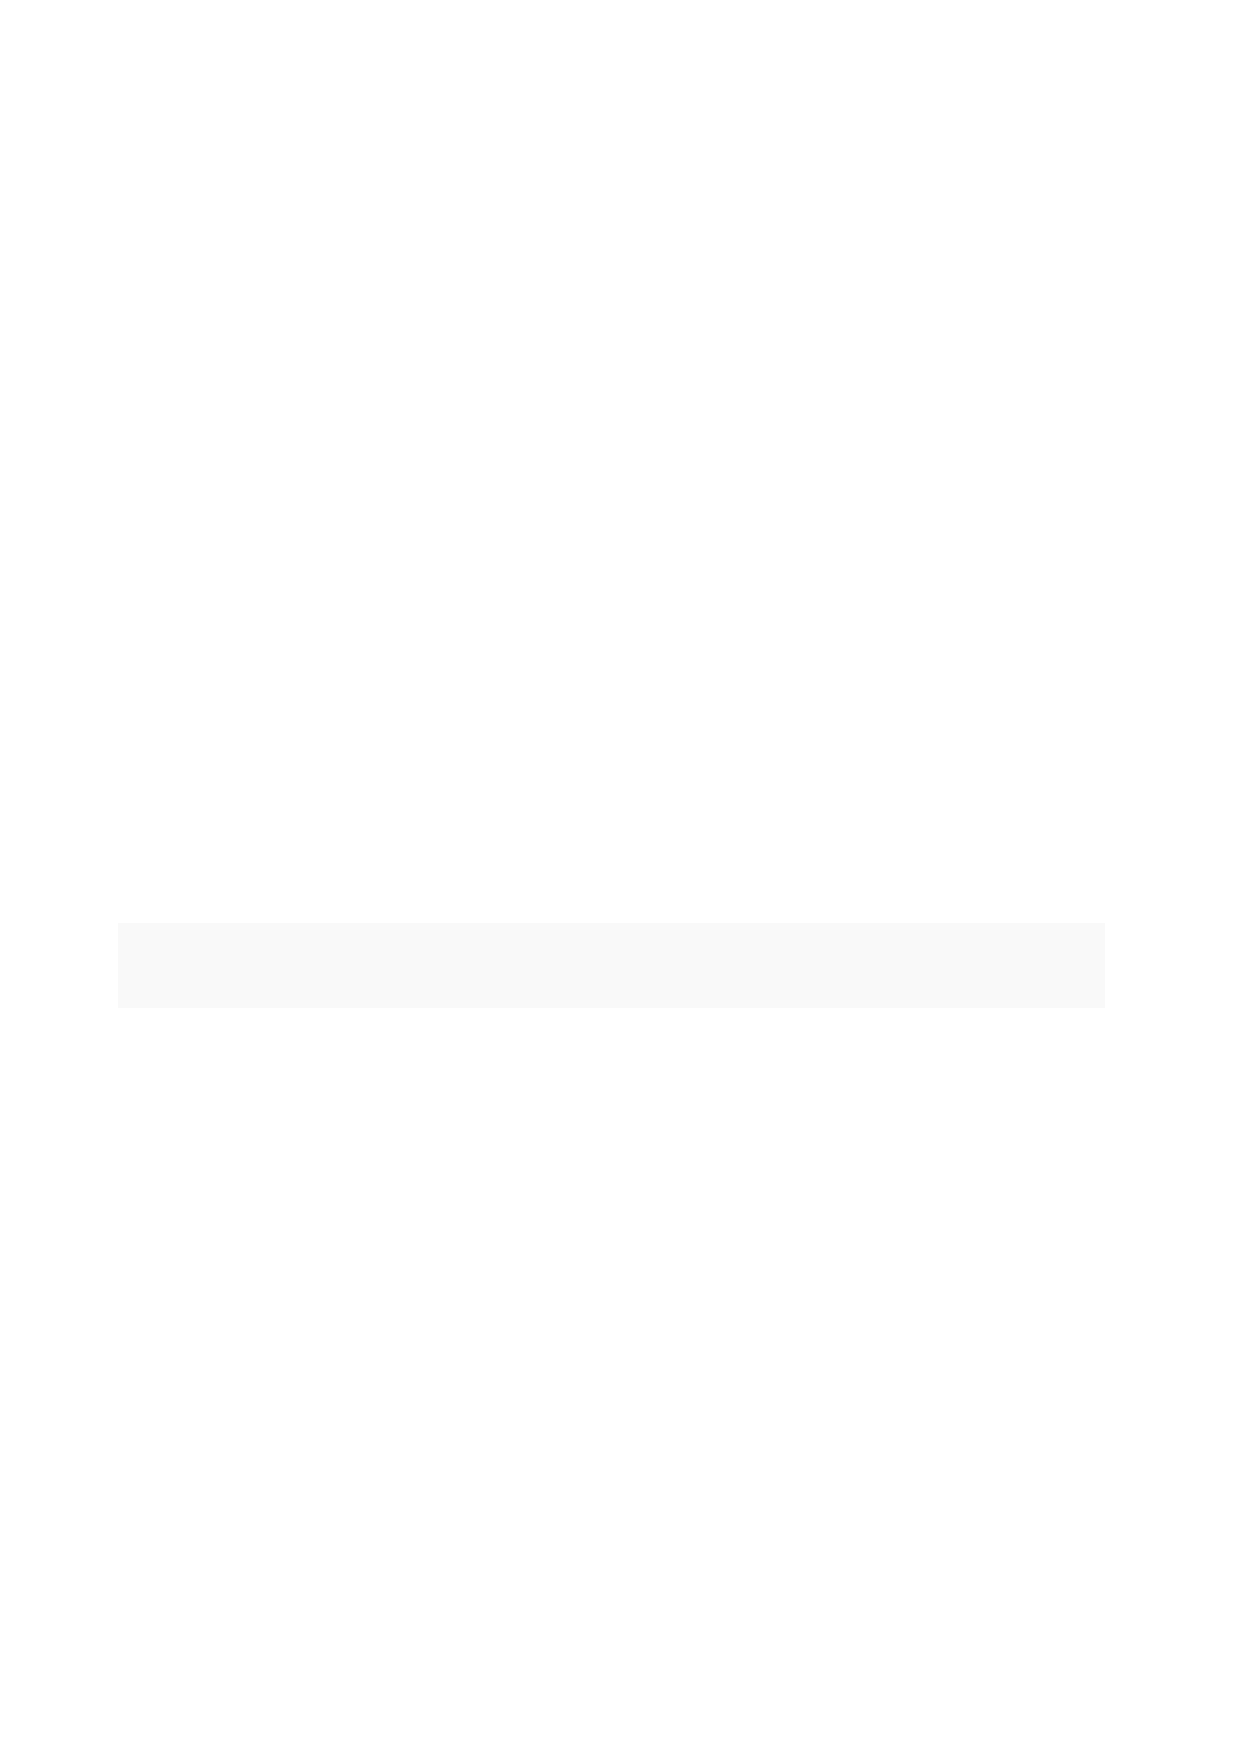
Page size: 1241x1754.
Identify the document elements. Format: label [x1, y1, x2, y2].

table_cell [118, 998, 610, 1008]
table_header [118, 923, 610, 934]
table_cell [610, 966, 1105, 976]
table_cell [118, 966, 610, 976]
table_cell [118, 955, 610, 966]
table_cell [610, 976, 1105, 987]
table_cell [118, 987, 610, 997]
table_cell [118, 944, 610, 955]
table_cell [610, 998, 1105, 1008]
table_cell [118, 934, 610, 944]
table_cell [610, 955, 1105, 966]
table_cell [610, 934, 1105, 944]
table_cell [610, 944, 1105, 955]
table_header [610, 923, 1105, 934]
table_cell [610, 987, 1105, 997]
table_cell [118, 976, 610, 987]
